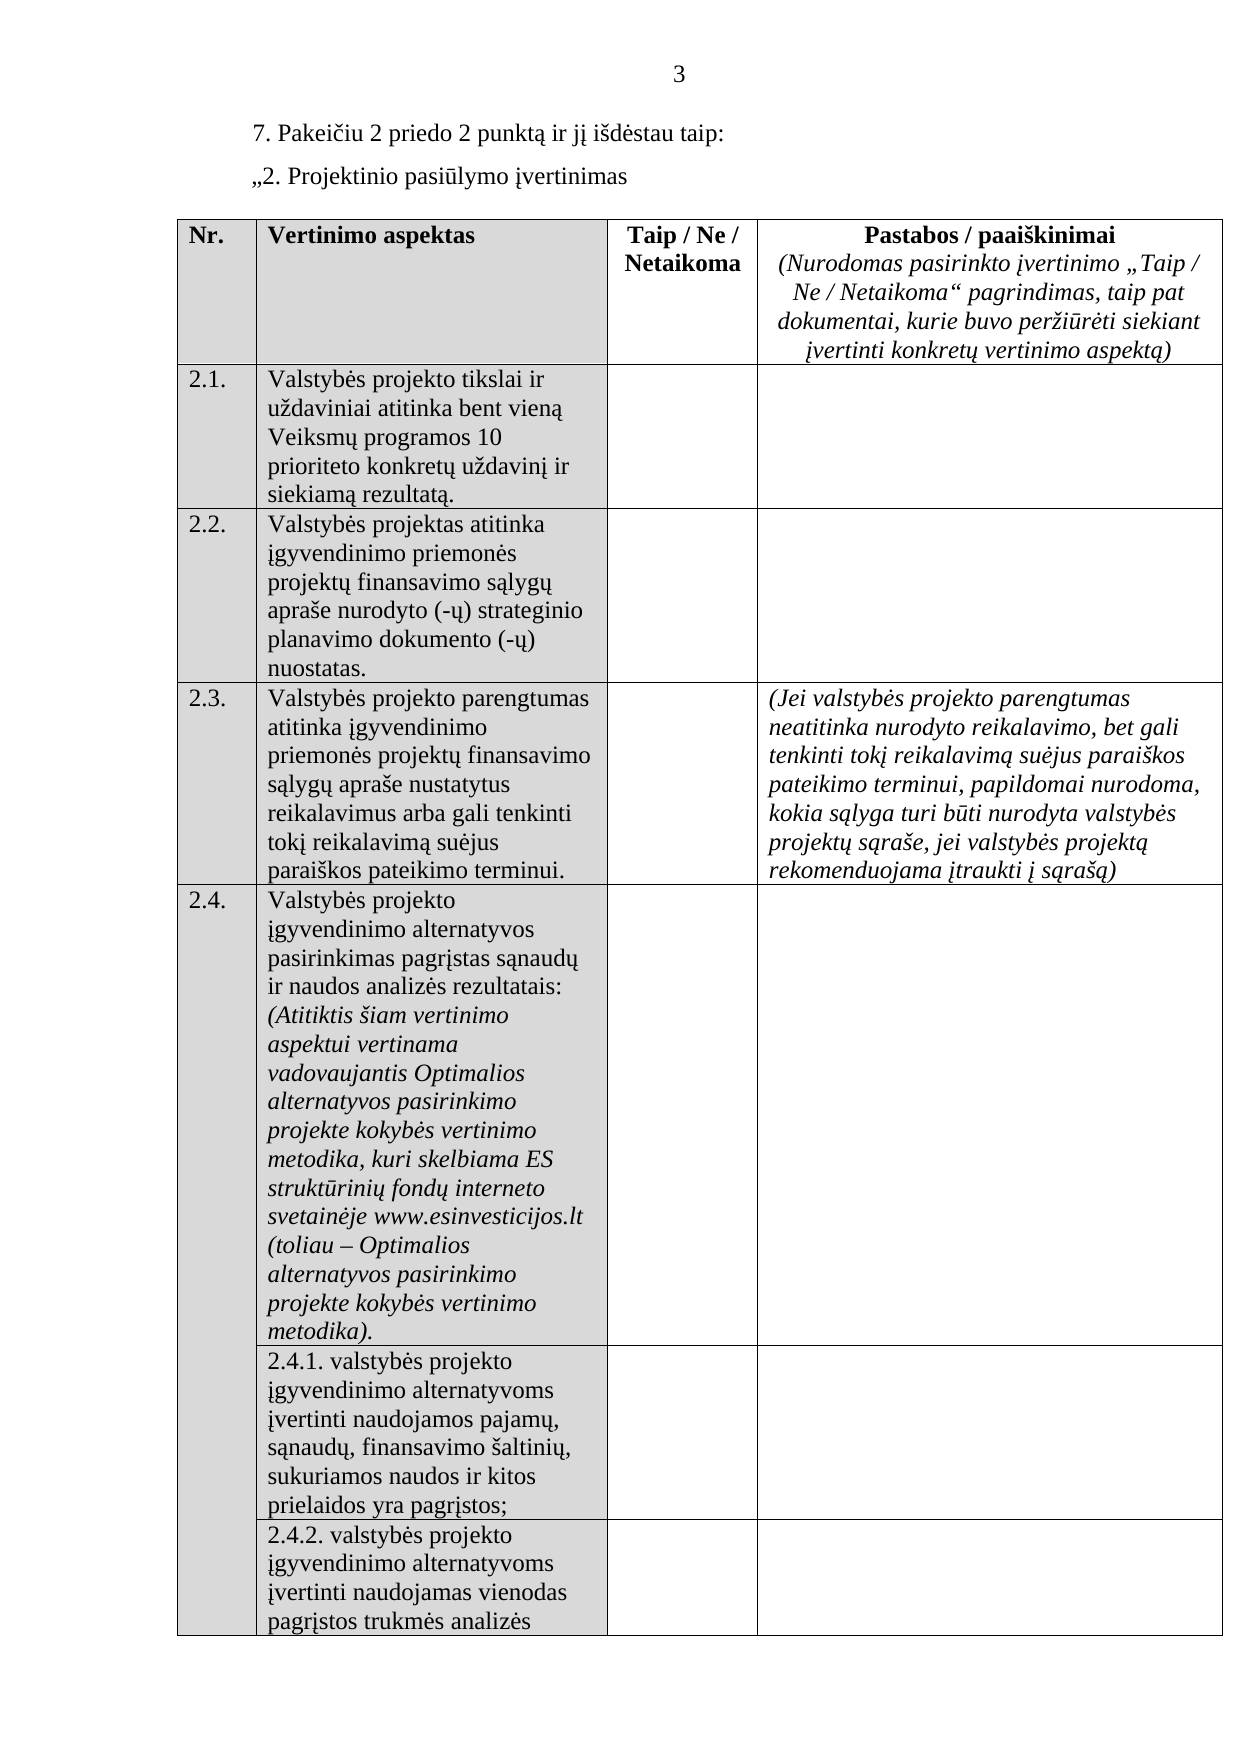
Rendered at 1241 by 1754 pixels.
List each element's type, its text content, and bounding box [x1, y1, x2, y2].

table_cell Valstybės projekto įgyvendinimo alternatyvos pasirinkimas pagrįstas sąnaudų ir naudos analizės rezultatais: (Atitiktis šiam vertinimo aspektui vertinama vadovaujantis Optimalios alternatyvos pasirinkimo projekte kokybės vertinimo metodika, kuri skelbiama ES struktūrinių fondų interneto svetainėje www.esinvesticijos.lt (toliau – Optimalios alternatyvos pasirinkimo projekte kokybės vertinimo metodika). [257, 885, 607, 1345]
table_cell [608, 1520, 757, 1635]
table_cell [608, 885, 757, 1345]
table_header Taip / Ne / Netaikoma [608, 220, 757, 363]
table_cell [758, 1520, 1222, 1635]
table_cell Valstybės projektas atitinka įgyvendinimo priemonės projektų finansavimo sąlygų apraše nurodyto (-ų) strateginio planavimo dokumento (-ų) nuostatas. [257, 509, 607, 682]
text „2. Projektinio pasiūlymo įvertinimas [251, 161, 1181, 190]
table_cell [608, 1346, 757, 1519]
table_cell 2.4.2. valstybės projekto įgyvendinimo alternatyvoms įvertinti naudojamas vienodas pagrįstos trukmės analizės [257, 1520, 607, 1635]
table_cell [608, 683, 757, 884]
text 7. Pakeičiu 2 priedo 2 punktą ir jį išdėstau taip: [177, 118, 1181, 147]
table_cell [608, 365, 757, 508]
table_header Pastabos / paaiškinimai (Nurodomas pasirinkto įvertinimo „Taip / Ne / Netaikoma“ pagrindimas, taip pat dokumentai, kurie buvo peržiūrėti siekiant įvertinti konkretų vertinimo aspektą) [758, 220, 1222, 363]
table_cell [608, 509, 757, 682]
table_cell (Jei valstybės projekto parengtumas neatitinka nurodyto reikalavimo, bet gali tenkinti tokį reikalavimą suėjus paraiškos pateikimo terminui, papildomai nurodoma, kokia sąlyga turi būti nurodyta valstybės projektų sąraše, jei valstybės projektą rekomenduojama įtraukti į sąrašą) [758, 683, 1222, 884]
table_cell [758, 1346, 1222, 1519]
table_cell [758, 885, 1222, 1345]
table_cell Valstybės projekto parengtumas atitinka įgyvendinimo priemonės projektų finansavimo sąlygų apraše nustatytus reikalavimus arba gali tenkinti tokį reikalavimą suėjus paraiškos pateikimo terminui. [257, 683, 607, 884]
table_header Vertinimo aspektas [257, 220, 607, 363]
table_cell [758, 509, 1222, 682]
table_cell 2.3. [178, 683, 256, 884]
table_cell 2.4.1. valstybės projekto įgyvendinimo alternatyvoms įvertinti naudojamos pajamų, sąnaudų, finansavimo šaltinių, sukuriamos naudos ir kitos prielaidos yra pagrįstos; [257, 1346, 607, 1519]
table_cell 2.1. [178, 365, 256, 508]
table_cell Valstybės projekto tikslai ir uždaviniai atitinka bent vieną Veiksmų programos 10 prioriteto konkretų uždavinį ir siekiamą rezultatą. [257, 365, 607, 508]
table_cell 2.2. [178, 509, 256, 682]
table_cell 2.4. [178, 885, 256, 1635]
table_cell [758, 365, 1222, 508]
table_header Nr. [178, 220, 256, 363]
